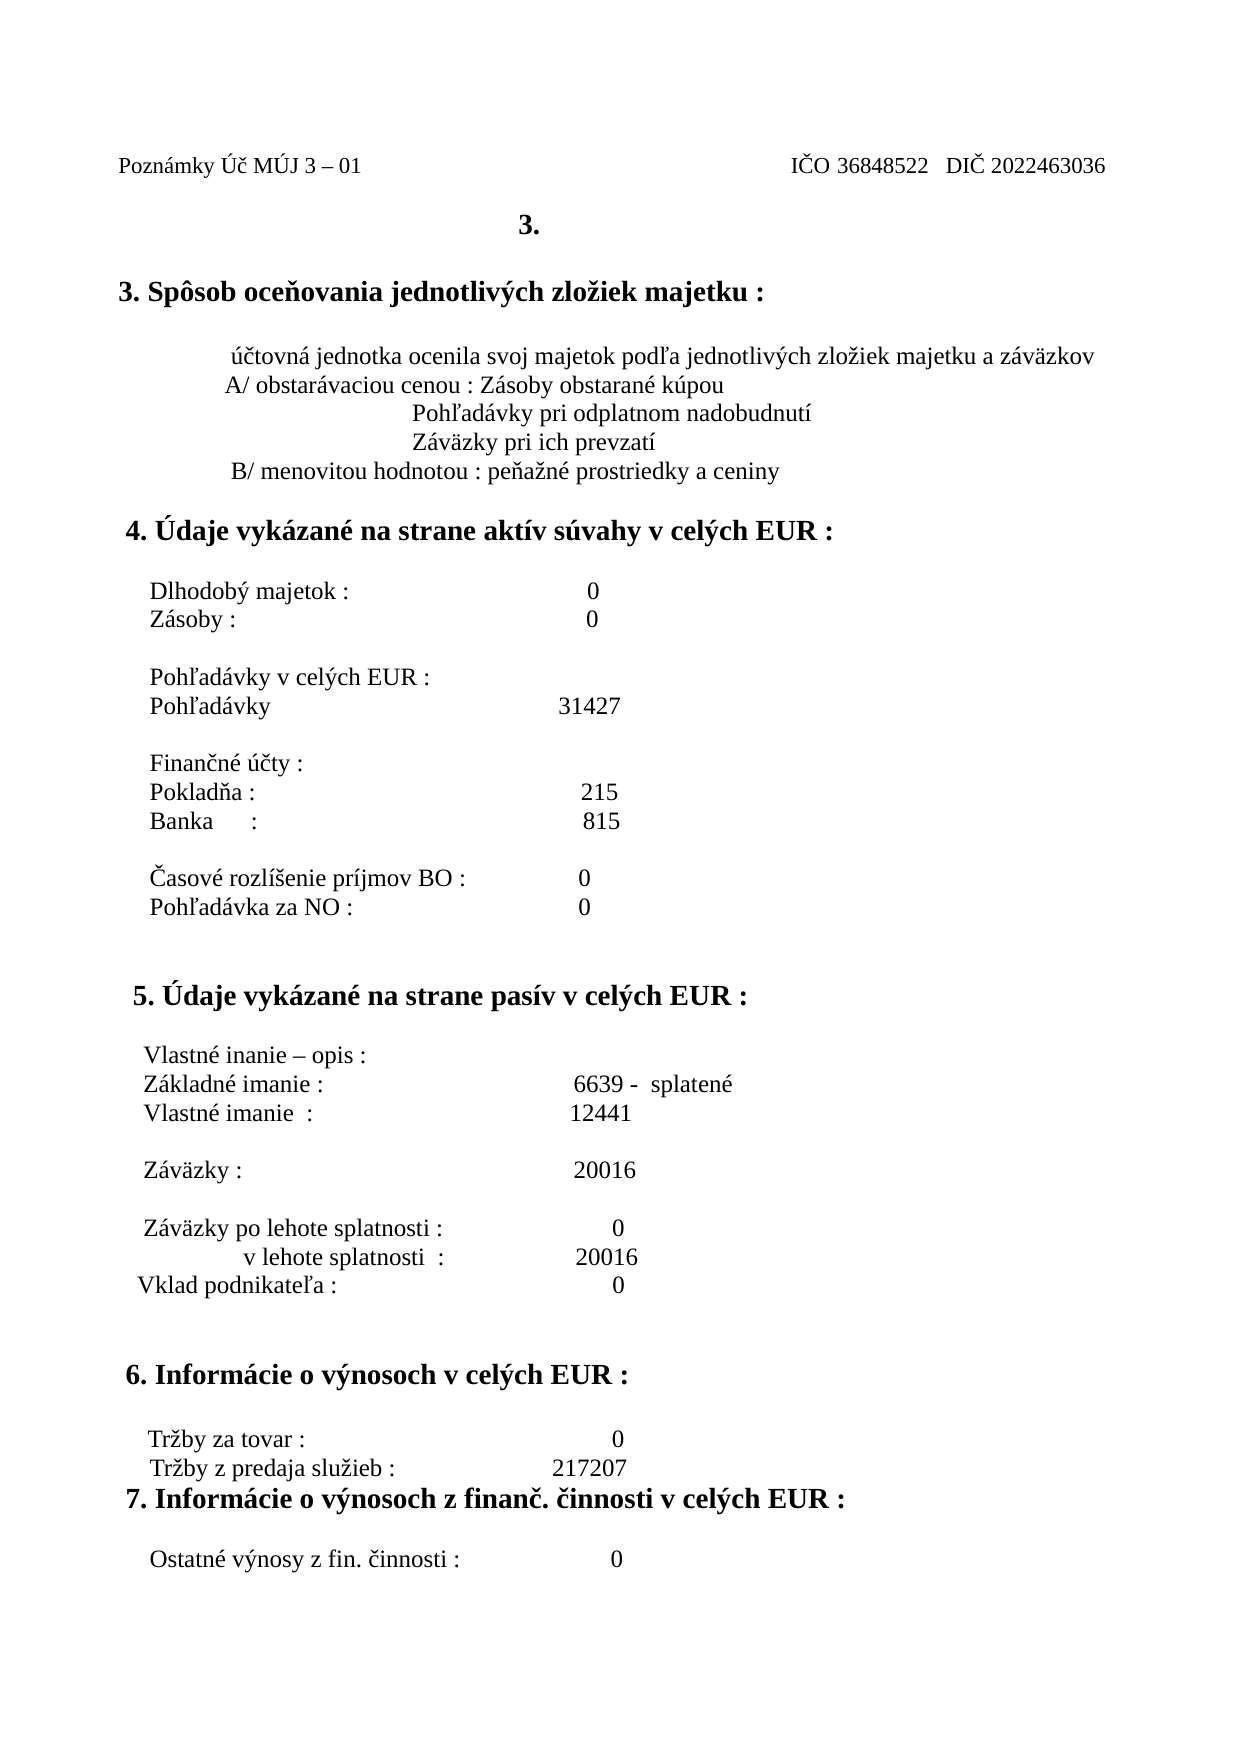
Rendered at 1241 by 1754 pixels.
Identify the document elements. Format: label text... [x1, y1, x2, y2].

text v lehote splatnosti : 20016 [118, 1242, 1122, 1271]
text Pohľadávky pri odplatnom nadobudnutí [118, 398, 1122, 427]
text Tržby z predaja služieb : 217207 [118, 1453, 1122, 1481]
text Základné imanie : 6639 - splatené [118, 1069, 1122, 1098]
text 4. Údaje vykázané na strane aktív súvahy v celých EUR : [118, 513, 1122, 547]
text Banka : 815 [118, 806, 1122, 834]
text Záväzky : 20016 [118, 1156, 1122, 1184]
text Záväzky pri ich prevzatí [118, 427, 1122, 456]
text Pohľadávky v celých EUR : [118, 662, 1122, 691]
text Vklad podnikateľa : 0 [118, 1271, 1122, 1299]
text Zásoby : 0 [118, 604, 1122, 633]
text Pokladňa : 215 [118, 777, 1122, 806]
text Pohľadávky 31427 [118, 691, 1122, 719]
text Poznámky Úč MÚJ 3 – 01 IČO 36848522 DIČ 2022463036 [118, 152, 1122, 178]
text Ostatné výnosy z fin. činnosti : 0 [118, 1544, 1122, 1572]
text Dlhodobý majetok : 0 [118, 576, 1122, 604]
text Pohľadávka za NO : 0 [118, 892, 1122, 921]
text Tržby za tovar : 0 [118, 1424, 1122, 1453]
text 6. Informácie o výnosoch v celých EUR : [118, 1357, 1122, 1390]
text 5. Údaje vykázané na strane pasív v celých EUR : [118, 978, 1122, 1012]
text Záväzky po lehote splatnosti : 0 [118, 1213, 1122, 1242]
text Vlastné inanie – opis : [118, 1041, 1122, 1069]
text A/ obstarávaciou cenou : Zásoby obstarané kúpou [118, 370, 1122, 398]
text 7. Informácie o výnosoch z finanč. činnosti v celých EUR : [118, 1481, 1122, 1515]
text Časové rozlíšenie príjmov BO : 0 [118, 863, 1122, 892]
text 3. Spôsob oceňovania jednotlivých zložiek majetku : [118, 274, 1122, 307]
text B/ menovitou hodnotou : peňažné prostriedky a ceniny [118, 456, 1122, 485]
text 3. [118, 207, 1122, 240]
text účtovná jednotka ocenila svoj majetok podľa jednotlivých zložiek majetku a záväzkov [118, 341, 1122, 370]
text Finančné účty : [118, 748, 1122, 777]
text Vlastné imanie : 12441 [118, 1098, 1122, 1127]
